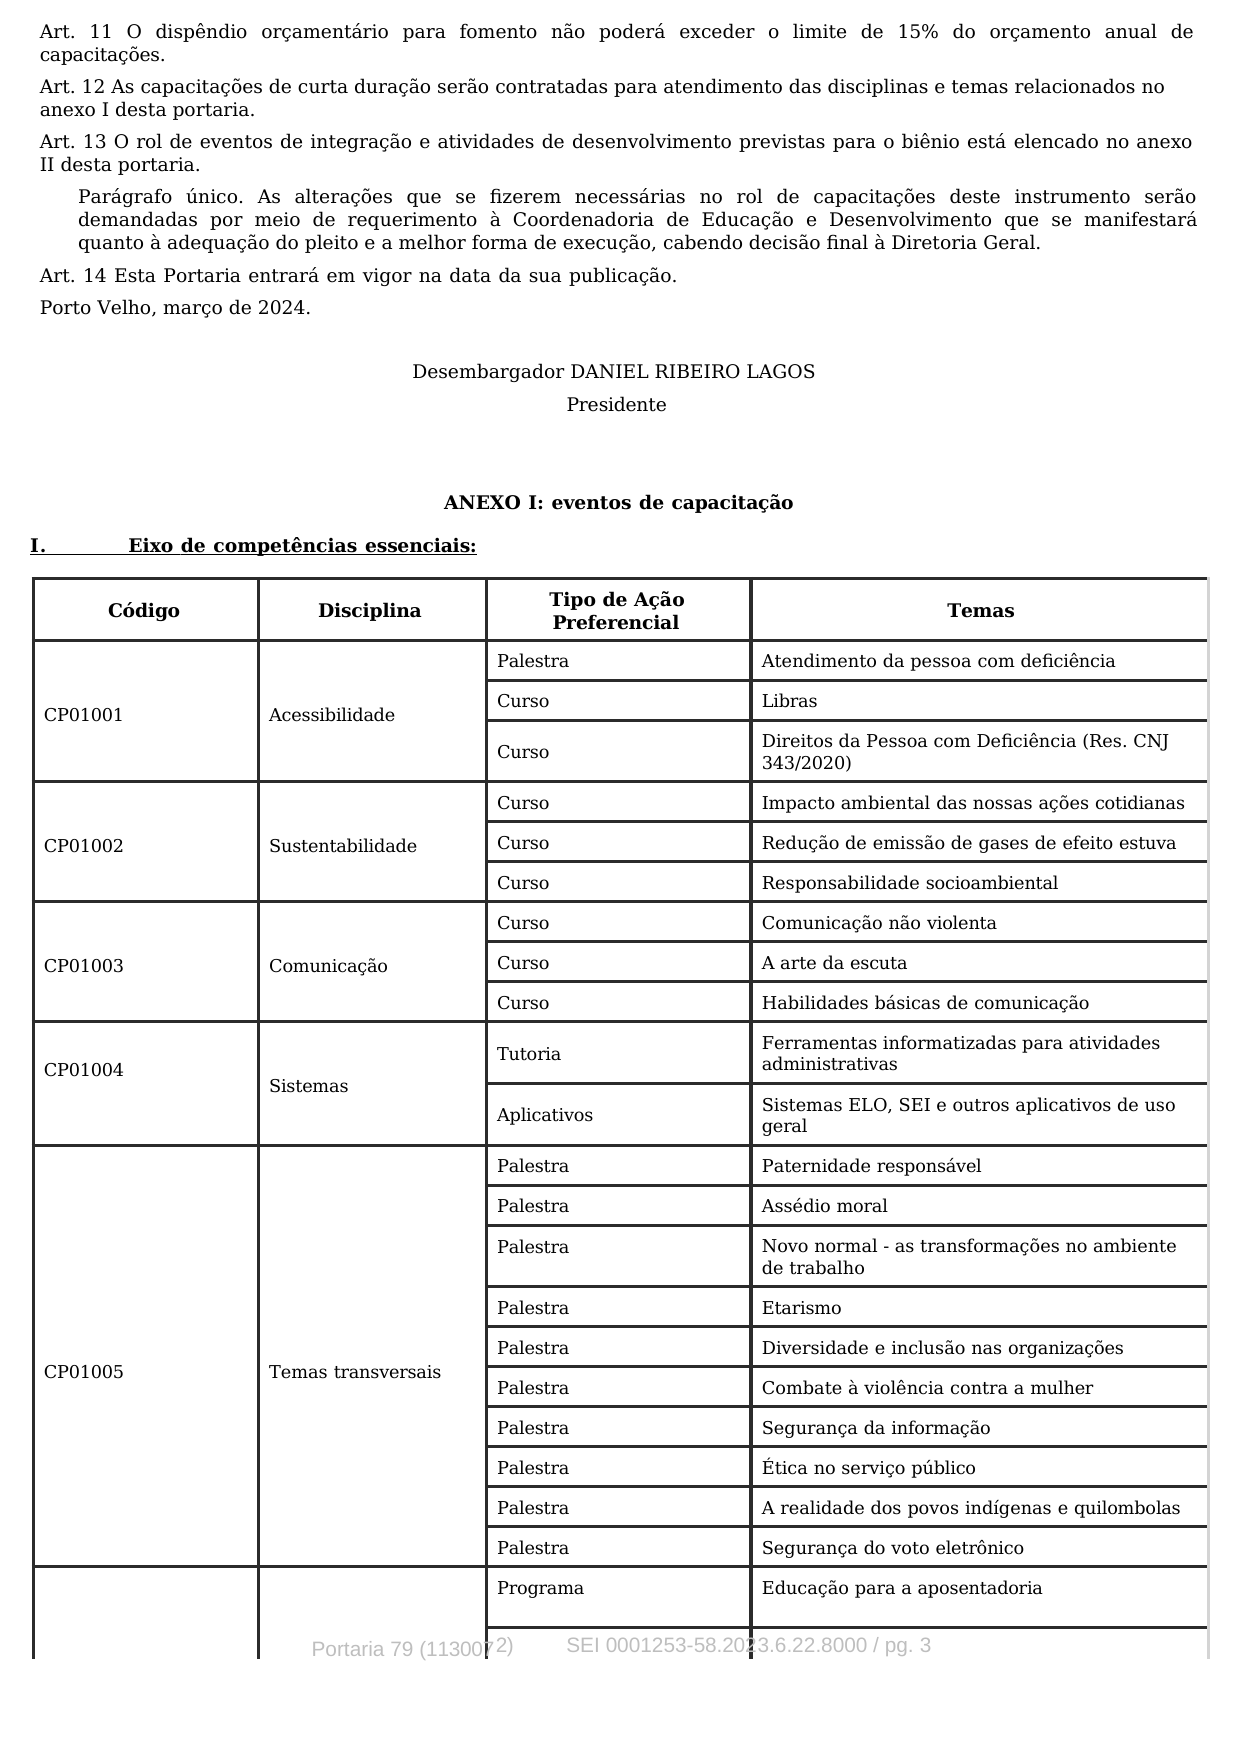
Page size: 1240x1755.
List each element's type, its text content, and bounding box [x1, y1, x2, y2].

table_cell Responsabilidade socioambiental [753, 863, 1207, 900]
text Art. 11 O dispêndio orçamentário para fomento não poderá exceder o limite de 15% do orçamento anual de capacitações. [39, 21, 1198, 66]
table_cell Impacto ambiental das nossas ações cotidianas [753, 783, 1207, 820]
table_cell Direitos da Pessoa com Deficiência (Res. CNJ 343/2020) [753, 722, 1207, 780]
text Parágrafo único. As alterações que se fizerem necessárias no rol de capacitações deste instrumento serão demandadas por meio de requerimento à Coordenadoria de Educação e Desenvolvimento que se manifestará quanto à adequação do pleito e a melhor forma de execução, cabendo decisão final à Diretoria Geral. [78, 187, 1198, 254]
table_cell Palestra [488, 1408, 749, 1445]
table_cell Curso [488, 863, 749, 900]
table_cell Sistemas ELO, SEI e outros aplicativos de uso geral [753, 1085, 1207, 1143]
table_cell Acessibilidade [260, 642, 485, 780]
table_cell Palestra [488, 1227, 749, 1285]
text Desembargador DANIEL RIBEIRO LAGOS Presidente [412, 361, 914, 416]
table_cell Curso [488, 903, 749, 940]
text Art. 13 O rol de eventos de integração e atividades de desenvolvimento previstas para o biênio está elencado no anexo II desta portaria. [39, 131, 1198, 176]
table_header Tipo de Ação Preferencial [488, 580, 749, 638]
table_cell Palestra [488, 642, 749, 678]
table_cell CP01005 [35, 1147, 257, 1565]
table_cell Portaria 79 (113007 [260, 1568, 485, 1659]
table_cell Palestra [488, 1448, 749, 1485]
table_cell Ética no serviço público [753, 1448, 1207, 1485]
table_cell Palestra [488, 1488, 749, 1525]
table_cell Palestra [488, 1328, 749, 1365]
table_cell Segurança da informação [753, 1408, 1207, 1445]
text Art. 12 As capacitações de curta duração serão contratadas para atendimento das disciplinas e temas relacionados no anexo I desta portaria. [39, 76, 1198, 121]
table_cell Curso [488, 823, 749, 860]
table_header Código [35, 580, 257, 638]
table_cell Novo normal - as transformações no ambiente de trabalho [753, 1227, 1207, 1285]
table_cell Educação para a aposentadoria [753, 1568, 1207, 1626]
table_cell Palestra [488, 1187, 749, 1223]
table_cell Tutoria [488, 1023, 749, 1082]
table_cell Palestra [488, 1368, 749, 1405]
table_cell Etarismo [753, 1288, 1207, 1325]
table_cell 2) SEI 0001253-58.202 [488, 1629, 749, 1659]
table_cell Comunicação não violenta [753, 903, 1207, 940]
table_cell Curso [488, 682, 749, 718]
table_cell CP01003 [35, 903, 257, 1020]
table_cell Assédio moral [753, 1187, 1207, 1223]
table_cell Combate à violência contra a mulher [753, 1368, 1207, 1405]
table_cell Palestra [488, 1147, 749, 1183]
table_cell Curso [488, 722, 749, 780]
table_cell Redução de emissão de gases de efeito estuva [753, 823, 1207, 860]
table_header Disciplina [260, 580, 485, 638]
table_cell Programa [488, 1568, 749, 1626]
table_cell Palestra [488, 1288, 749, 1325]
table_header Temas [753, 580, 1207, 638]
table_cell Aplicativos [488, 1085, 749, 1143]
table_cell Paternidade responsável [753, 1147, 1207, 1183]
table_cell Ferramentas informatizadas para atividades administrativas [753, 1023, 1207, 1082]
table_cell Atendimento da pessoa com deficiência [753, 642, 1207, 678]
list Eixo de competências essenciais: [30, 535, 1219, 557]
table_cell Palestra [488, 1528, 749, 1565]
table_cell Diversidade e inclusão nas organizações [753, 1328, 1207, 1365]
table_cell Libras [753, 682, 1207, 718]
table_cell Sistemas [260, 1023, 485, 1143]
table_cell Curso [488, 983, 749, 1020]
table_cell Temas transversais [260, 1147, 485, 1565]
table_cell 3.6.22.8000 / pg. 3 [753, 1629, 1207, 1659]
text ANEXO I: eventos de capacitação [19, 492, 1219, 514]
table_cell Sustentabilidade [260, 783, 485, 900]
text Art. 14 Esta Portaria entrará em vigor na data da sua publicação. Porto Velho, março de 2024. [39, 264, 678, 319]
table_cell CP01001 [35, 642, 257, 780]
table_cell Comunicação [260, 903, 485, 1020]
table_cell Segurança do voto eletrônico [753, 1528, 1207, 1565]
table_cell Curso [488, 943, 749, 980]
table_cell A arte da escuta [753, 943, 1207, 980]
table_cell Curso [488, 783, 749, 820]
table_cell CP01004 [35, 1023, 257, 1143]
table_cell A realidade dos povos indígenas e quilombolas [753, 1488, 1207, 1525]
table_cell [35, 1568, 257, 1659]
table_cell Habilidades básicas de comunicação [753, 983, 1207, 1020]
table_cell CP01002 [35, 783, 257, 900]
